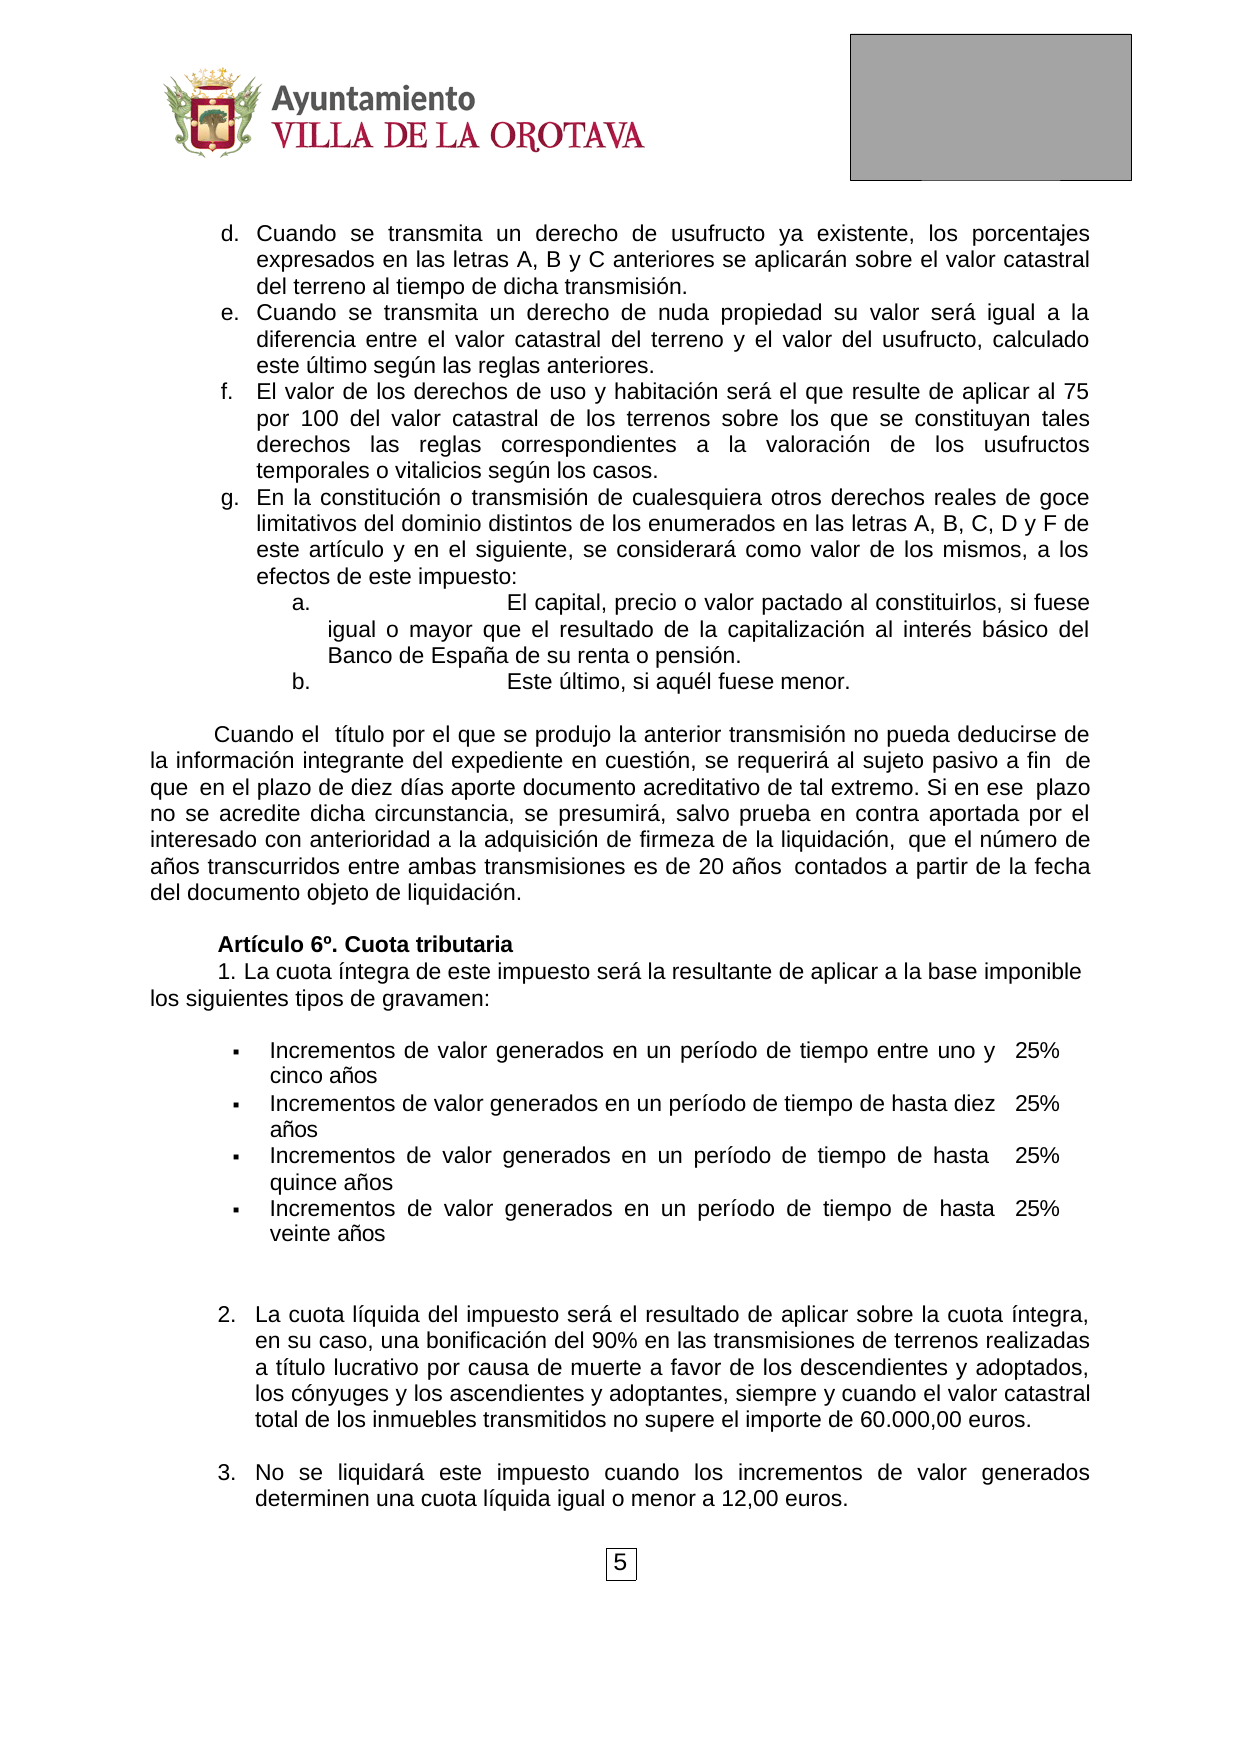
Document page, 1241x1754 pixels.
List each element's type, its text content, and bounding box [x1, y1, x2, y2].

table_cell Incrementos de valor generados en un período de tiempo de hasta veinte años [227, 1196, 1008, 1248]
list La cuota líquida del impuesto será el resultado de aplicar sobre la cuota íntegra, en su caso, una bonificación del 90% en las transmisiones de terrenos realizadas a título lucrativo por causa de muerte a favor de los descendientes y adoptados, los cónyuges y los ascendientes y adoptantes, siempre y cuando el valor catastral total de los inmuebles transmitidos no supere el importe de 60.000,00 euros. [217, 1301, 1090, 1432]
table_cell 25% [1008, 1143, 1066, 1196]
table_cell Incrementos de valor generados en un período de tiempo de hasta diez años [227, 1090, 1008, 1143]
table_header 25% [1008, 1038, 1066, 1090]
list Cuando se transmita un derecho de usufructo ya existente, los porcentajes expresados en las letras A, B y C anteriores se aplicarán sobre el valor catastral del terreno al tiempo de dicha transmisión. [221, 220, 1091, 299]
table_cell 25% [1008, 1196, 1066, 1248]
table_cell Incrementos de valor generados en un período de tiempo de hasta quince años [227, 1143, 1008, 1196]
table_cell 25% [1008, 1090, 1066, 1143]
list Cuando se transmita un derecho de nuda propiedad su valor será igual a la diferencia entre el valor catastral del terreno y el valor del usufructo, calculado este último según las reglas anteriores. [221, 299, 1090, 378]
text Cuando el título por el que se produjo la anterior transmisión no pueda deducirse de la información integrante del expediente en cuestión, se requerirá al sujeto pasivo a fin de que en el plazo de diez días aporte documento acreditativo de tal extremo. Si en ese plazo no se acredite dicha circunstancia, se presumirá, salvo prueba en contra aportada por el interesado con anterioridad a la adquisición de firmeza de la liquidación, que el número de años transcurridos entre ambas transmisiones es de 20 años contados a partir de la fecha del documento objeto de liquidación. [150, 721, 1091, 905]
list La cuota íntegra de este impuesto será la resultante de aplicar a la base imponible los siguientes tipos de gravamen: [150, 958, 1090, 1011]
list Este último, si aquél fuese menor. [292, 668, 1107, 694]
list El valor de los derechos de uso y habitación será el que resulte de aplicar al 75 por 100 del valor catastral de los terrenos sobre los que se constituyan tales derechos las reglas correspondientes a la valoración de los usufructos temporales o vitalicios según los casos. [221, 378, 1090, 484]
table_header Incrementos de valor generados en un período de tiempo entre uno y cinco años [227, 1038, 1008, 1090]
list En la constitución o transmisión de cualesquiera otros derechos reales de goce limitativos del dominio distintos de los enumerados en las letras A, B, C, D y F de este artículo y en el siguiente, se considerará como valor de los mismos, a los efectos de este impuesto: [221, 484, 1090, 589]
list No se liquidará este impuesto cuando los incrementos de valor generados determinen una cuota líquida igual o menor a 12,00 euros. [217, 1459, 1090, 1511]
subtitle Artículo 6º. Cuota tributaria [217, 931, 1107, 958]
picture [151, 61, 653, 168]
list El capital, precio o valor pactado al constituirlos, si fuese igual o mayor que el resultado de la capitalización al interés básico del Banco de España de su renta o pensión. [292, 589, 1091, 668]
